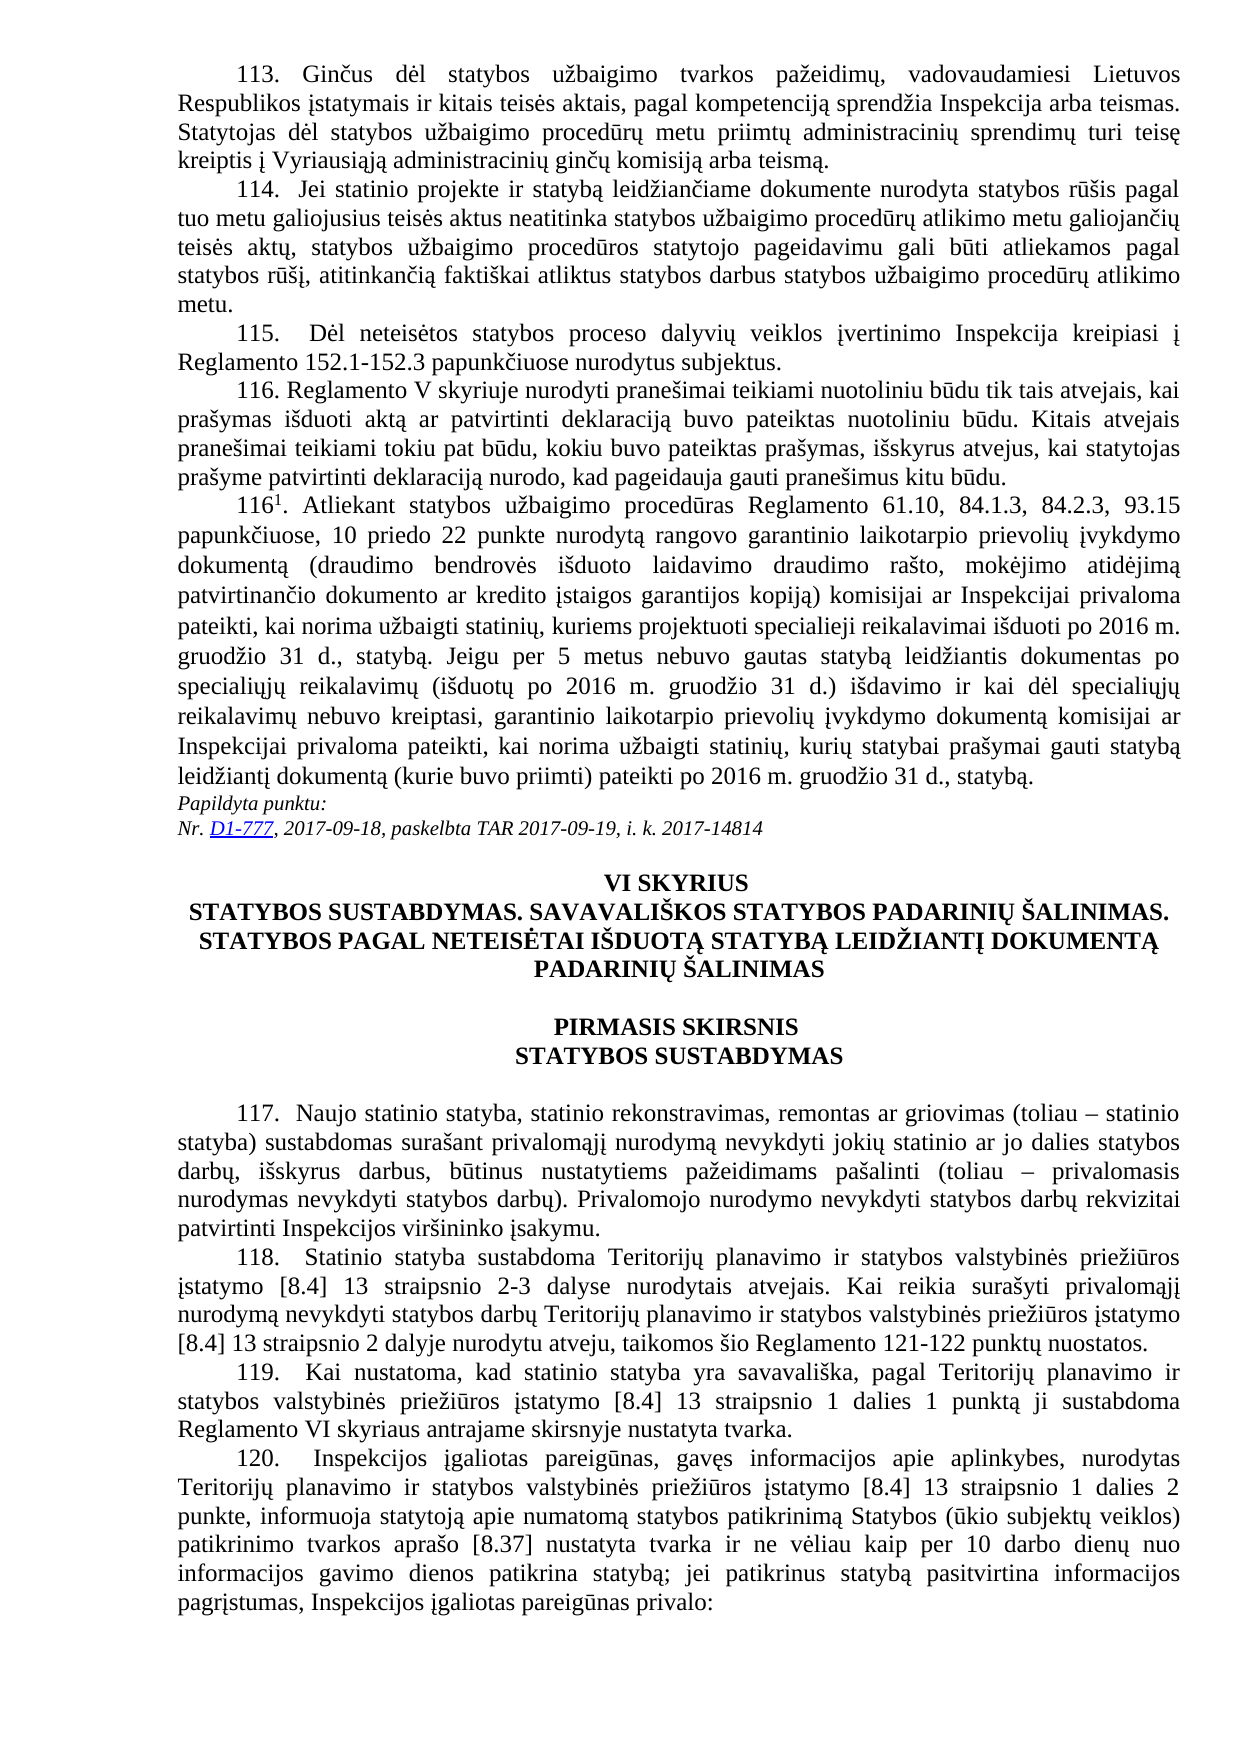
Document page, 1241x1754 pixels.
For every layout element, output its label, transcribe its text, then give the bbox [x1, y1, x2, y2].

text Nr. D1-777, 2017-09-18, paskelbta TAR 2017-09-19, i. k. 2017-14814 [177, 815, 1181, 839]
text 114. Jei statinio projekte ir statybą leidžiančiame dokumente nurodyta statybos rūšis pagal tuo metu galiojusius teisės aktus neatitinka statybos užbaigimo procedūrų atlikimo metu galiojančių teisės aktų, statybos užbaigimo procedūros statytojo pageidavimu gali būti atliekamos pagal statybos rūšį, atitinkančią faktiškai atliktus statybos darbus statybos užbaigimo procedūrų atlikimo metu. [177, 174, 1181, 318]
text 118. Statinio statyba sustabdoma Teritorijų planavimo ir statybos valstybinės priežiūros įstatymo [8.4] 13 straipsnio 2-3 dalyse nurodytais atvejais. Kai reikia surašyti privalomąjį nurodymą nevykdyti statybos darbų Teritorijų planavimo ir statybos valstybinės priežiūros įstatymo [8.4] 13 straipsnio 2 dalyje nurodytu atveju, taikomos šio Reglamento 121-122 punktų nuostatos. [177, 1242, 1181, 1357]
text 117. Naujo statinio statyba, statinio rekonstravimas, remontas ar griovimas (toliau – statinio statyba) sustabdomas surašant privalomąjį nurodymą nevykdyti jokių statinio ar jo dalies statybos darbų, išskyrus darbus, būtinus nustatytiems pažeidimams pašalinti (toliau – privalomasis nurodymas nevykdyti statybos darbų). Privalomojo nurodymo nevykdyti statybos darbų rekvizitai patvirtinti Inspekcijos viršininko įsakymu. [177, 1098, 1181, 1242]
text VI SKYRIUS [177, 868, 1181, 897]
text STATYBOS SUSTABDYMAS. SAVAVALIŠKOS STATYBOS PADARINIŲ ŠALINIMAS. STATYBOS PAGAL NETEISĖTAI IŠDUOTĄ STATYBĄ LEIDŽIANTĮ DOKUMENTĄ PADARINIŲ ŠALINIMAS [177, 897, 1181, 983]
subtitle PIRMASIS SKIRSNIS [177, 1012, 1181, 1041]
text 113. Ginčus dėl statybos užbaigimo tvarkos pažeidimų, vadovaudamiesi Lietuvos Respublikos įstatymais ir kitais teisės aktais, pagal kompetenciją sprendžia Inspekcija arba teismas. Statytojas dėl statybos užbaigimo procedūrų metu priimtų administracinių sprendimų turi teisę kreiptis į Vyriausiąją administracinių ginčų komisiją arba teismą. [177, 59, 1181, 174]
subtitle STATYBOS SUSTABDYMAS [177, 1041, 1181, 1069]
text 120. Inspekcijos įgaliotas pareigūnas, gavęs informacijos apie aplinkybes, nurodytas Teritorijų planavimo ir statybos valstybinės priežiūros įstatymo [8.4] 13 straipsnio 1 dalies 2 punkte, informuoja statytoją apie numatomą statybos patikrinimą Statybos (ūkio subjektų veiklos) patikrinimo tvarkos aprašo [8.37] nustatyta tvarka ir ne vėliau kaip per 10 darbo dienų nuo informacijos gavimo dienos patikrina statybą; jei patikrinus statybą pasitvirtina informacijos pagrįstumas, Inspekcijos įgaliotas pareigūnas privalo: [177, 1443, 1181, 1616]
text 116. Reglamento V skyriuje nurodyti pranešimai teikiami nuotoliniu būdu tik tais atvejais, kai prašymas išduoti aktą ar patvirtinti deklaraciją buvo pateiktas nuotoliniu būdu. Kitais atvejais pranešimai teikiami tokiu pat būdu, kokiu buvo pateiktas prašymas, išskyrus atvejus, kai statytojas prašyme patvirtinti deklaraciją nurodo, kad pageidauja gauti pranešimus kitu būdu. [177, 375, 1181, 490]
text 115. Dėl neteisėtos statybos proceso dalyvių veiklos įvertinimo Inspekcija kreipiasi į Reglamento 152.1-152.3 papunkčiuose nurodytus subjektus. [177, 318, 1181, 375]
text 119. Kai nustatoma, kad statinio statyba yra savavališka, pagal Teritorijų planavimo ir statybos valstybinės priežiūros įstatymo [8.4] 13 straipsnio 1 dalies 1 punktą ji sustabdoma Reglamento VI skyriaus antrajame skirsnyje nustatyta tvarka. [177, 1357, 1181, 1443]
text Papildyta punktu: [177, 791, 1181, 815]
text 1161. Atliekant statybos užbaigimo procedūras Reglamento 61.10, 84.1.3, 84.2.3, 93.15 papunkčiuose, 10 priedo 22 punkte nurodytą rangovo garantinio laikotarpio prievolių įvykdymo dokumentą (draudimo bendrovės išduoto laidavimo draudimo rašto, mokėjimo atidėjimą patvirtinančio dokumento ar kredito įstaigos garantijos kopiją) komisijai ar Inspekcijai privaloma pateikti, kai norima užbaigti statinių, kuriems projektuoti specialieji reikalavimai išduoti po 2016 m. gruodžio 31 d., statybą. Jeigu per 5 metus nebuvo gautas statybą leidžiantis dokumentas po specialiųjų reikalavimų (išduotų po 2016 m. gruodžio 31 d.) išdavimo ir kai dėl specialiųjų reikalavimų nebuvo kreiptasi, garantinio laikotarpio prievolių įvykdymo dokumentą komisijai ar Inspekcijai privaloma pateikti, kai norima užbaigti statinių, kurių statybai prašymai gauti statybą leidžiantį dokumentą (kurie buvo priimti) pateikti po 2016 m. gruodžio 31 d., statybą. [177, 490, 1181, 790]
